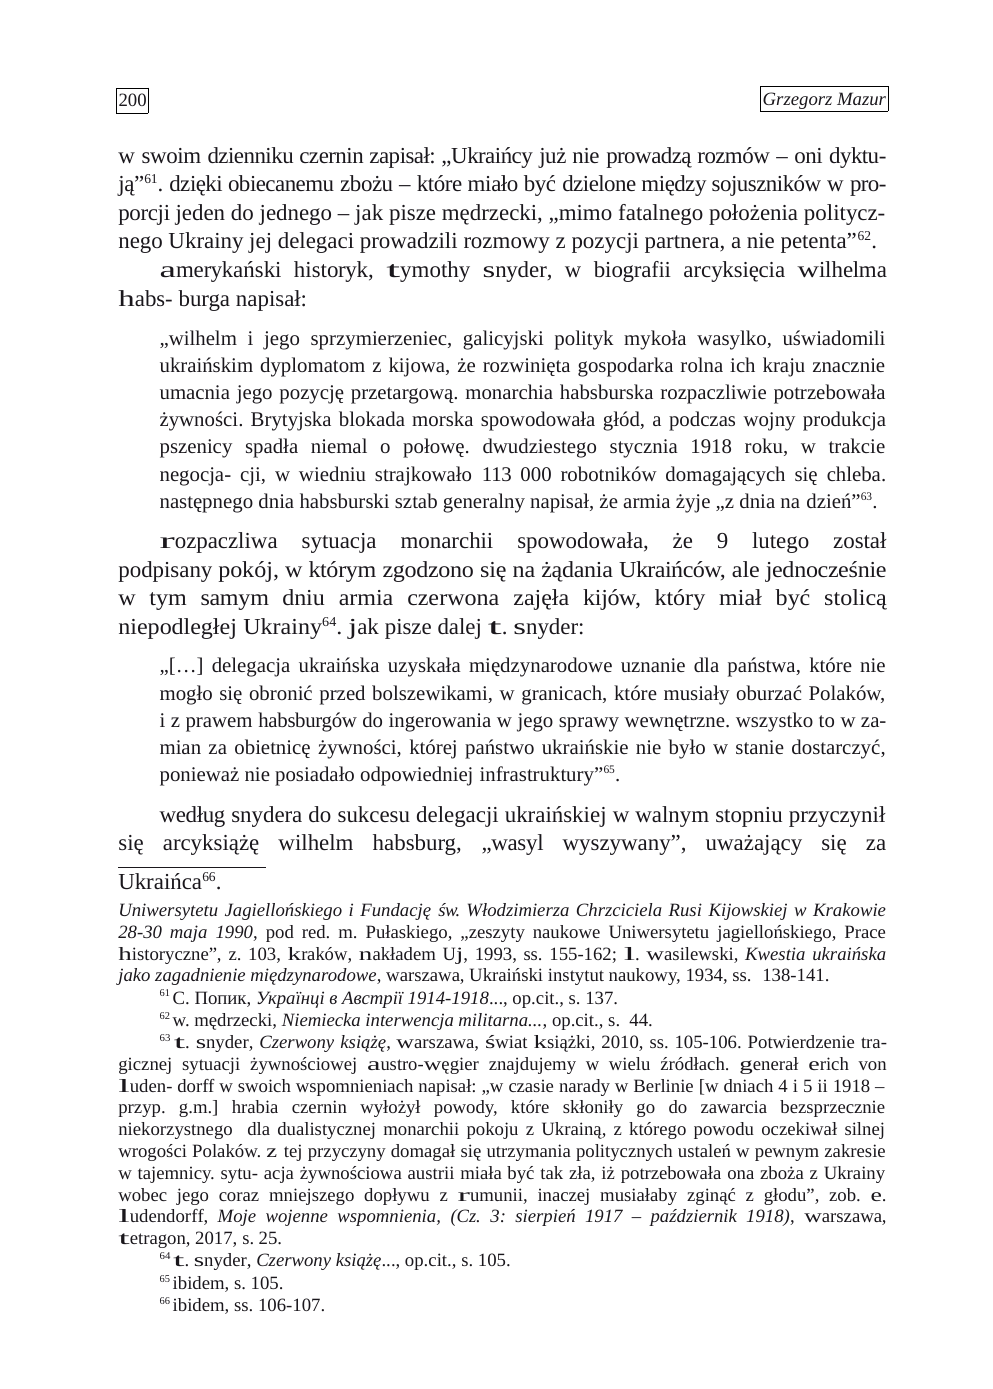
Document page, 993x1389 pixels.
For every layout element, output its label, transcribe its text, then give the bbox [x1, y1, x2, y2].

text według snydera do sukcesu delegacji ukraińskiej w walnym stopniu przyczynił się arcyksiążę wilhelm habsburg, „wasyl wyszywany”, uważający się za Ukraińca66. [118, 801, 887, 894]
text amerykański historyk, tymothy snyder, w biografii arcyksięcia wilhelma habs- burga napisał: [118, 256, 887, 311]
text 63 t. snyder, Czerwony książę, warszawa, świat książki, 2010, ss. 105-106. Potwierdzenie tra- gicznej sytuacji żywnościowej austro-węgier znajdujemy w wielu źródłach. generał erich von luden- dorff w swoich wspomnieniach napisał: „w czasie narady w Berlinie [w dniach 4 i 5 ii 1918 – przyp. g.m.] hrabia czernin wyłożył powody, które skłoniły go do zawarcia bezsprzecznie niekorzystnego dla dualistycznej monarchii pokoju z Ukrainą, z którego powodu oczekiwał silnej wrogości Polaków. z tej przyczyny domagał się utrzymania politycznych ustaleń w pewnym zakresie w tajemnicy. sytu- acja żywnościowa austrii miała być tak zła, iż potrzebowała ona zboża z Ukrainy wobec jego coraz mniejszego dopływu z rumunii, inaczej musiałaby zginąć z głodu”, zob. e. ludendorff, Moje wojenne wspomnienia, (Cz. 3: sierpień 1917 – październik 1918), warszawa, tetragon, 2017, s. 25. [118, 1031, 887, 1249]
text w swoim dzienniku czernin zapisał: „Ukraińcy już nie prowadzą rozmów – oni dyktu- ją”61. dzięki obiecanemu zbożu – które miało być dzielone między sojuszników w pro- porcji jeden do jednego – jak pisze mędrzecki, „mimo fatalnego położenia politycz- nego Ukrainy jej delegaci prowadzili rozmowy z pozycji partnera, a nie petenta”62. [118, 142, 887, 254]
text 65 ibidem, s. 105. [159, 1272, 899, 1293]
text „[…] delegacja ukraińska uzyskała międzynarodowe uznanie dla państwa, które nie mogło się obronić przed bolszewikami, w granicach, które musiały oburzać Polaków, i z prawem habsburgów do ingerowania w jego sprawy wewnętrzne. wszystko to w za- mian za obietnicę żywności, której państwo ukraińskie nie było w stanie dostarczyć, ponieważ nie posiadało odpowiedniej infrastruktury”65. [159, 653, 887, 786]
text Uniwersytetu Jagiellońskiego i Fundację św. Włodzimierza Chrzciciela Rusi Kijowskiej w Krakowie 28-30 maja 1990, pod red. m. Pułaskiego, „zeszyty naukowe Uniwersytetu jagiellońskiego, Prace historyczne”, z. 103, kraków, nakładem Uj, 1993, ss. 155-162; l. wasilewski, Kwestia ukraińska jako zagadnienie międzynarodowe, warszawa, Ukraiński instytut naukowy, 1934, ss. 138-141. [118, 899, 887, 986]
text 66 ibidem, ss. 106-107. [159, 1294, 899, 1316]
text 64 t. snyder, Czerwony książę..., op.cit., s. 105. [159, 1249, 899, 1271]
text „wilhelm i jego sprzymierzeniec, galicyjski polityk mykoła wasylko, uświadomili ukraińskim dyplomatom z kijowa, że rozwinięta gospodarka rolna ich kraju znacznie umacnia jego pozycję przetargową. monarchia habsburska rozpaczliwie potrzebowała żywności. Brytyjska blokada morska spowodowała głód, a podczas wojny produkcja pszenicy spadła niemal o połowę. dwudziestego stycznia 1918 roku, w trakcie negocja- cji, w wiedniu strajkowało 113 000 robotników domagających się chleba. następnego dnia habsburski sztab generalny napisał, że armia żyje „z dnia na dzień”63. [159, 326, 887, 513]
text 62 w. mędrzecki, Niemiecka interwencja militarna..., op.cit., s. 44. [159, 1009, 899, 1031]
text rozpaczliwa sytuacja monarchii spowodowała, że 9 lutego został podpisany pokój, w którym zgodzono się na żądania Ukraińców, ale jednocześnie w tym samym dniu armia czerwona zajęła kijów, który miał być stolicą niepodległej Ukrainy64. jak pisze dalej t. snyder: [118, 527, 887, 639]
text 61 С. Попик, Українці в Австрії 1914-1918..., op.cit., s. 137. [159, 987, 899, 1008]
